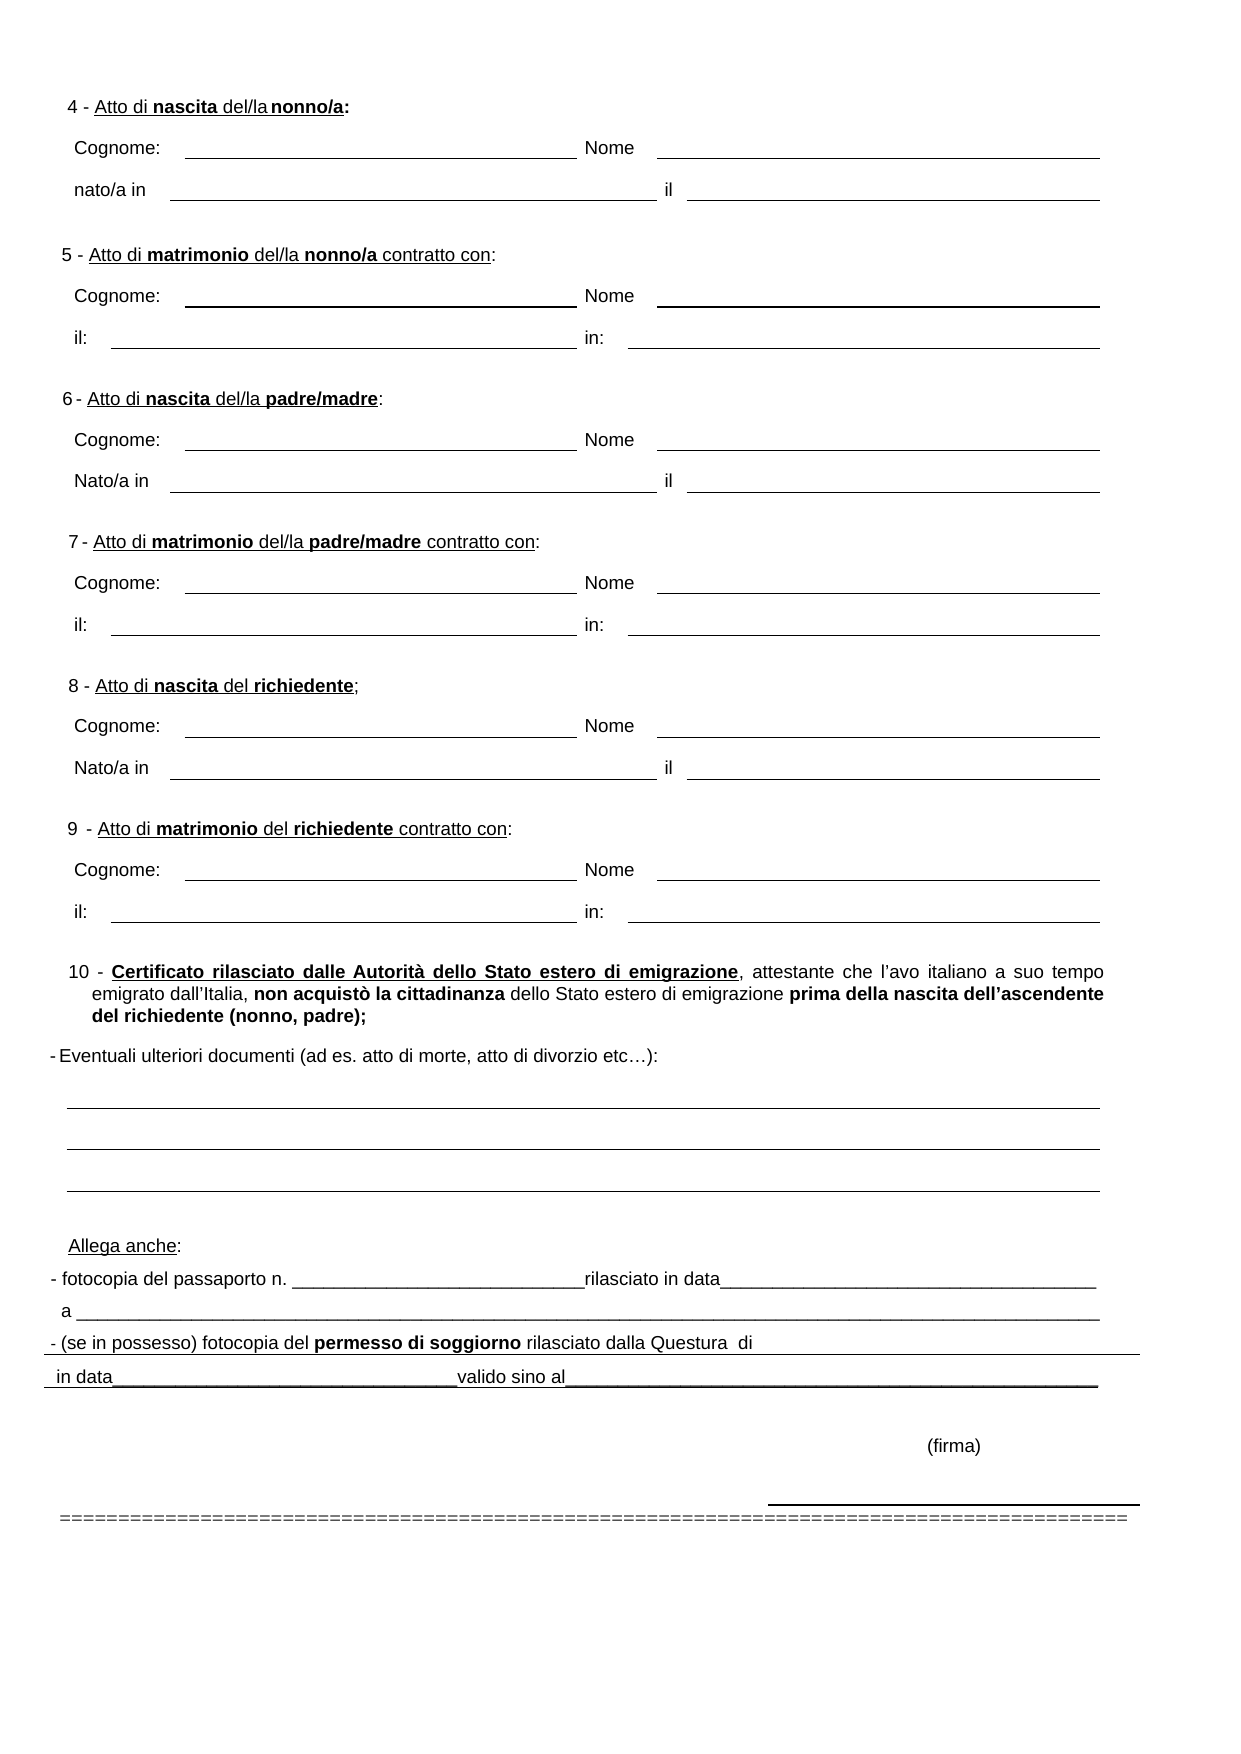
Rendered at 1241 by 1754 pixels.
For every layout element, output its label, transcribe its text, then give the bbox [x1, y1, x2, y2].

table_header Cognome: [67, 859, 184, 880]
table_header Nato/a in [67, 470, 170, 492]
table_header nato/a in [67, 178, 170, 200]
text 8 - Atto di nascita del richiedente; [68, 674, 1140, 696]
table_header Nato/a in [67, 757, 170, 778]
table_header Nome [577, 715, 657, 737]
table_header il: [67, 900, 111, 922]
text - (se in possesso) fotocopia del permesso di soggiorno rilasciato dalla Questura di [44, 1332, 1140, 1354]
table_header [687, 757, 1100, 778]
table_header [628, 614, 1100, 635]
text 7 - Atto di matrimonio del/la padre/madre contratto con: [68, 531, 1140, 553]
table_header Nome [577, 859, 657, 880]
table_header il [657, 757, 687, 778]
text 4 - Atto di nascita del/la nonno/a: [62, 96, 1140, 117]
text Allega anche: [44, 1235, 1092, 1257]
table_header il: [67, 614, 111, 635]
table_header [111, 614, 577, 635]
text 5 - Atto di matrimonio del/la nonno/a contratto con: [56, 244, 1140, 266]
table_header [185, 137, 577, 158]
table_header [67, 1128, 1100, 1149]
table_header [185, 859, 577, 880]
table_header [657, 285, 1100, 306]
table_header Cognome: [67, 572, 184, 593]
text 6 - Atto di nascita del/la padre/madre: [62, 388, 1140, 409]
table_header Nome [577, 572, 657, 593]
table_header [687, 178, 1100, 200]
table_header Cognome: [67, 137, 184, 158]
table_header [185, 572, 577, 593]
table_header [170, 757, 657, 778]
table_header [628, 327, 1100, 348]
table_header Nome [577, 428, 657, 450]
text - Eventuali ulteriori documenti (ad es. atto di morte, atto di divorzio etc…): [44, 1045, 1140, 1067]
text (firma) [768, 1435, 1140, 1456]
table_header Cognome: [67, 715, 184, 737]
table_header Cognome: [67, 428, 184, 450]
table_header [170, 178, 657, 200]
table_header [111, 900, 577, 922]
text 9 - Atto di matrimonio del richiedente contratto con: [62, 818, 1140, 839]
table_header il [657, 178, 687, 200]
table_header [657, 137, 1100, 158]
table_header [657, 859, 1100, 880]
table_header il [657, 470, 687, 492]
text 10 - Certificato rilasciato dalle Autorità dello Stato estero di emigrazione, attestante che l’avo italiano a suo tempo emigrato dall’Italia, non acquistò la cittadinanza dello Stato estero di emigrazione prima della nascita dell’ascendente del richiedente (nonno, padre); [68, 961, 1104, 1026]
table_header in: [577, 327, 627, 348]
table_header in: [577, 614, 627, 635]
table_header [628, 900, 1100, 922]
table_header [657, 428, 1100, 450]
text in data_________________________________valido sino al___________________________________________________ [44, 1366, 1098, 1387]
table_header [67, 1086, 1100, 1107]
table_header [185, 428, 577, 450]
table_header [170, 470, 657, 492]
table_header [657, 572, 1100, 593]
table_header [687, 470, 1100, 492]
table_header [185, 285, 577, 306]
table_header in: [577, 900, 627, 922]
table_header [185, 715, 577, 737]
table_header il: [67, 327, 111, 348]
table_header [657, 715, 1100, 737]
text - fotocopia del passaporto n. ____________________________rilasciato in data____________________________________ [44, 1268, 1140, 1289]
table_header [67, 1170, 1100, 1191]
text =========================================================================================== [44, 1506, 1140, 1530]
table_header Cognome: [67, 285, 184, 306]
text a __________________________________________________________________________________________________ [44, 1300, 1140, 1321]
table_header Nome [577, 285, 657, 306]
table_header [111, 327, 577, 348]
table_header Nome [577, 137, 657, 158]
